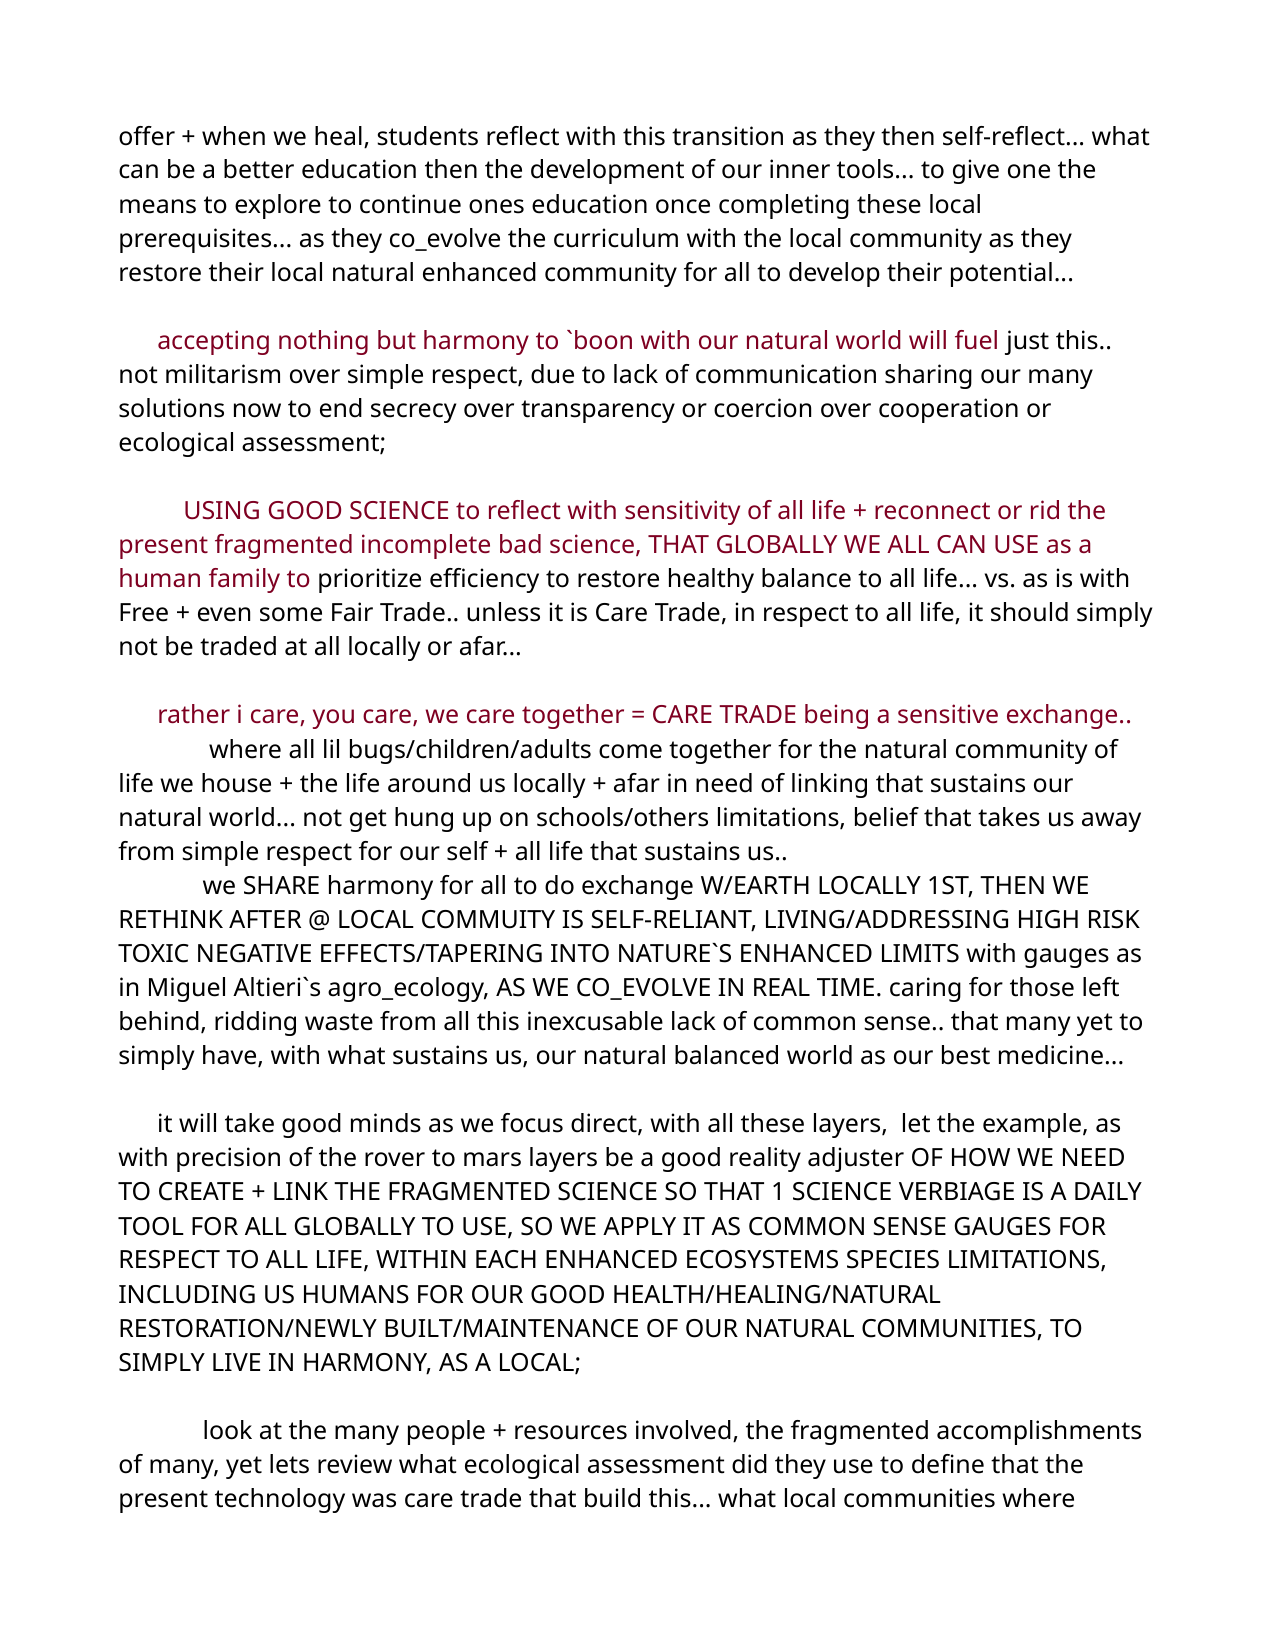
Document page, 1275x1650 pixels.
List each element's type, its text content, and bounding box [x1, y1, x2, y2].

text accepting nothing but harmony to `boon with our natural world will fuel just this.. not militarism over simple respect, due to lack of communication sharing our many solutions now to end secrecy over transparency or coercion over cooperation or ecological assessment; [118, 322, 1157, 459]
text we SHARE harmony for all to do exchange W/EARTH LOCALLY 1ST, THEN WE RETHINK AFTER @ LOCAL COMMUITY IS SELF-RELIANT, LIVING/ADDRESSING HIGH RISK TOXIC NEGATIVE EFFECTS/TAPERING INTO NATURE`S ENHANCED LIMITS with gauges as in Miguel Altieri`s agro_ecology, AS WE CO_EVOLVE IN REAL TIME. caring for those left behind, ridding waste from all this inexcusable lack of common sense.. that many yet to simply have, with what sustains us, our natural balanced world as our best medicine... [118, 867, 1157, 1072]
text where all lil bugs/children/adults come together for the natural community of life we house + the life around us locally + afar in need of linking that sustains our natural world... not get hung up on schools/others limitations, belief that takes us away from simple respect for our self + all life that sustains us.. [118, 731, 1157, 867]
text rather i care, you care, we care together = CARE TRADE being a sensitive exchange.. [118, 697, 1157, 731]
text look at the many people + resources involved, the fragmented accomplishments of many, yet lets review what ecological assessment did they use to define that the present technology was care trade that build this... what local communities where [118, 1412, 1157, 1515]
text USING GOOD SCIENCE to reflect with sensitivity of all life + reconnect or rid the present fragmented incomplete bad science, THAT GLOBALLY WE ALL CAN USE as a human family to prioritize efficiency to restore healthy balance to all life... vs. as is with Free + even some Fair Trade.. unless it is Care Trade, in respect to all life, it should simply not be traded at all locally or afar... [118, 493, 1157, 663]
text it will take good minds as we focus direct, with all these layers, let the example, as with precision of the rover to mars layers be a good reality adjuster OF HOW WE NEED TO CREATE + LINK THE FRAGMENTED SCIENCE SO THAT 1 SCIENCE VERBIAGE IS A DAILY TOOL FOR ALL GLOBALLY TO USE, SO WE APPLY IT AS COMMON SENSE GAUGES FOR RESPECT TO ALL LIFE, WITHIN EACH ENHANCED ECOSYSTEMS SPECIES LIMITATIONS, INCLUDING US HUMANS FOR OUR GOOD HEALTH/HEALING/NATURAL RESTORATION/NEWLY BUILT/MAINTENANCE OF OUR NATURAL COMMUNITIES, TO SIMPLY LIVE IN HARMONY, AS A LOCAL; [118, 1106, 1157, 1378]
text offer + when we heal, students reflect with this transition as they then self-reflect... what can be a better education then the development of our inner tools... to give one the means to explore to continue ones education once completing these local prerequisites... as they co_evolve the curriculum with the local community as they restore their local natural enhanced community for all to develop their potential... [118, 118, 1157, 288]
